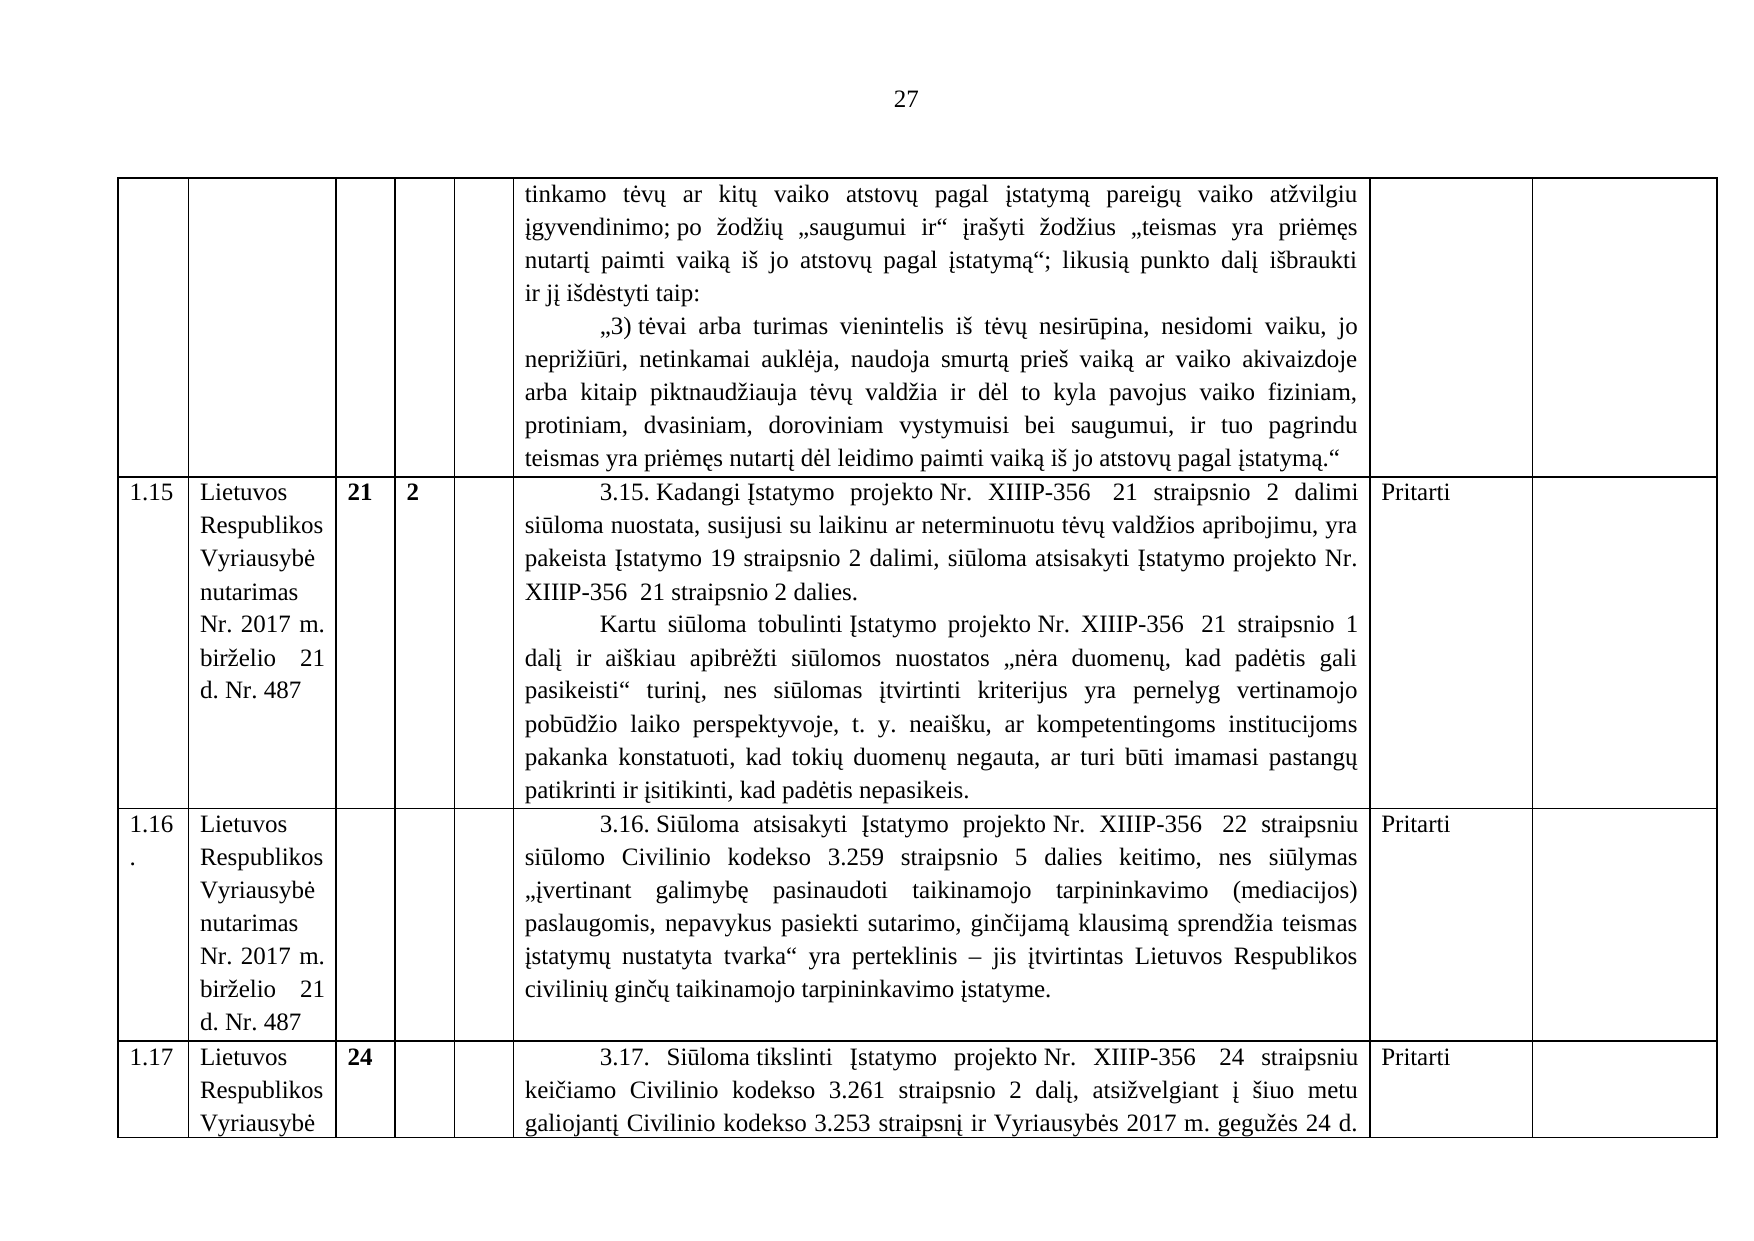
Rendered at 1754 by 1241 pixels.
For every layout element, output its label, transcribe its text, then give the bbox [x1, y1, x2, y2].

table_cell Pritarti [1371, 809, 1532, 1040]
table_cell [1533, 809, 1716, 1040]
table_cell [455, 179, 513, 476]
table_cell 1.17 [119, 1042, 188, 1137]
table_cell Pritarti [1371, 478, 1532, 808]
table_cell 24 [337, 1042, 394, 1137]
table_cell [396, 1042, 454, 1137]
table_cell [396, 809, 454, 1040]
table_cell [396, 179, 454, 476]
table_cell Pritarti [1371, 1042, 1532, 1137]
table_cell [455, 1042, 513, 1137]
table_cell [455, 478, 513, 808]
table_cell [1533, 1042, 1716, 1137]
table_cell Lietuvos Respublikos Vyriausybė [189, 1042, 335, 1137]
table_cell [337, 809, 394, 1040]
table_cell 1.16. [119, 809, 188, 1040]
table_cell [1533, 478, 1716, 808]
table_cell 3.17. Siūloma tikslinti Įstatymo projekto Nr. XIIIP-356 24 straipsniu keičiamo Civilinio kodekso 3.261 straipsnio 2 dalį, atsižvelgiant į šiuo metu galiojantį Civilinio kodekso 3.253 straipsnį ir Vyriausybės 2017 m. gegužės 24 d. [514, 1042, 1369, 1137]
table_cell [1533, 179, 1716, 476]
table_cell 21 [337, 478, 394, 808]
table_cell 1.15 [119, 478, 188, 808]
table_cell tinkamo tėvų ar kitų vaiko atstovų pagal įstatymą pareigų vaiko atžvilgiu įgyvendinimo; po žodžių „saugumui ir“ įrašyti žodžius „teismas yra priėmęs nutartį paimti vaiką iš jo atstovų pagal įstatymą“; likusią punkto dalį išbraukti ir jį išdėstyti taip: „3) tėvai arba turimas vienintelis iš tėvų nesirūpina, nesidomi vaiku, jo neprižiūri, netinkamai auklėja, naudoja smurtą prieš vaiką ar vaiko akivaizdoje arba kitaip piktnaudžiauja tėvų valdžia ir dėl to kyla pavojus vaiko fiziniam, protiniam, dvasiniam, doroviniam vystymuisi bei saugumui, ir tuo pagrindu teismas yra priėmęs nutartį dėl leidimo paimti vaiką iš jo atstovų pagal įstatymą.“ [514, 179, 1369, 476]
table_cell 3.16. Siūloma atsisakyti Įstatymo projekto Nr. XIIIP-356 22 straipsniu siūlomo Civilinio kodekso 3.259 straipsnio 5 dalies keitimo, nes siūlymas „įvertinant galimybę pasinaudoti taikinamojo tarpininkavimo (mediacijos) paslaugomis, nepavykus pasiekti sutarimo, ginčijamą klausimą sprendžia teismas įstatymų nustatyta tvarka“ yra perteklinis – jis įtvirtintas Lietuvos Respublikos civilinių ginčų taikinamojo tarpininkavimo įstatyme. [514, 809, 1369, 1040]
table_cell [119, 179, 188, 476]
table_cell Lietuvos Respublikos Vyriausybė nutarimas Nr. 2017 m. birželio 21 d. Nr. 487 [189, 809, 335, 1040]
table_cell Lietuvos Respublikos Vyriausybė nutarimas Nr. 2017 m. birželio 21 d. Nr. 487 [189, 478, 335, 808]
table_cell 3.15. Kadangi Įstatymo projekto Nr. XIIIP-356 21 straipsnio 2 dalimi siūloma nuostata, susijusi su laikinu ar neterminuotu tėvų valdžios apribojimu, yra pakeista Įstatymo 19 straipsnio 2 dalimi, siūloma atsisakyti Įstatymo projekto Nr. XIIIP-356 21 straipsnio 2 dalies. Kartu siūloma tobulinti Įstatymo projekto Nr. XIIIP-356 21 straipsnio 1 dalį ir aiškiau apibrėžti siūlomos nuostatos „nėra duomenų, kad padėtis gali pasikeisti“ turinį, nes siūlomas įtvirtinti kriterijus yra pernelyg vertinamojo pobūdžio laiko perspektyvoje, t. y. neaišku, ar kompetentingoms institucijoms pakanka konstatuoti, kad tokių duomenų negauta, ar turi būti imamasi pastangų patikrinti ir įsitikinti, kad padėtis nepasikeis. [514, 478, 1369, 808]
table_cell [189, 179, 335, 476]
table_cell [455, 809, 513, 1040]
table_cell 2 [396, 478, 454, 808]
table_cell [337, 179, 394, 476]
table_cell [1371, 179, 1532, 476]
